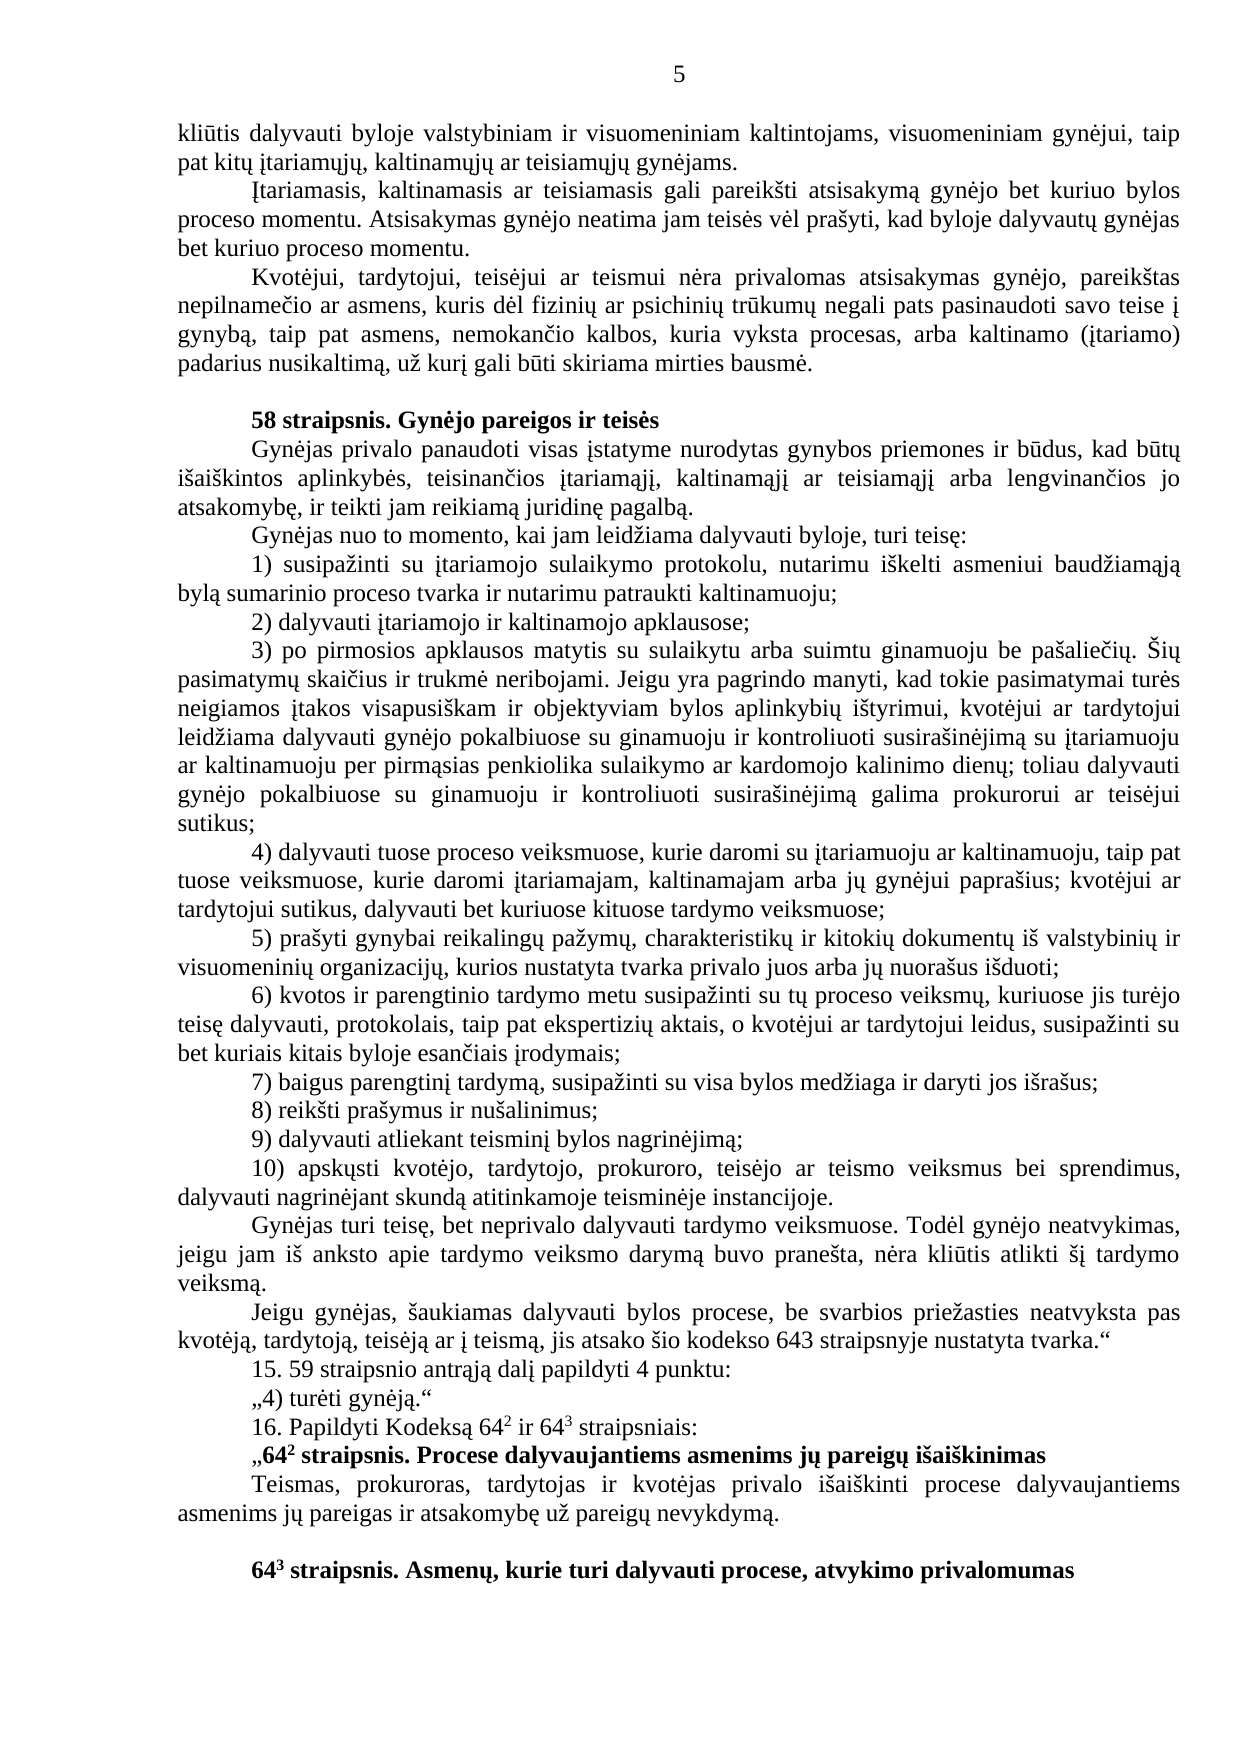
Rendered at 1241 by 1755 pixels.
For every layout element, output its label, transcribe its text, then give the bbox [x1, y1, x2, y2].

text 5) prašyti gynybai reikalingų pažymų, charakteristikų ir kitokių dokumentų iš valstybinių ir visuomeninių organizacijų, kurios nustatyta tvarka privalo juos arba jų nuorašus išduoti; [177, 923, 1181, 981]
text 9) dalyvauti atliekant teisminį bylos nagrinėjimą; [177, 1124, 1181, 1153]
text „4) turėti gynėją.“ [177, 1383, 1181, 1412]
text 2) dalyvauti įtariamojo ir kaltinamojo apklausose; [177, 607, 1181, 636]
text 7) baigus parengtinį tardymą, susipažinti su visa bylos medžiaga ir daryti jos išrašus; [177, 1067, 1181, 1096]
text Gynėjas privalo panaudoti visas įstatyme nurodytas gynybos priemones ir būdus, kad būtų išaiškintos aplinkybės, teisinančios įtariamąjį, kaltinamąjį ar teisiamąjį arba lengvinančios jo atsakomybę, ir teikti jam reikiamą juridinę pagalbą. [177, 434, 1181, 521]
text „642 straipsnis. Procese dalyvaujantiems asmenims jų pareigų išaiškinimas [177, 1441, 1181, 1469]
text 8) reikšti prašymus ir nušalinimus; [177, 1096, 1181, 1124]
text 6) kvotos ir parengtinio tardymo metu susipažinti su tų proceso veiksmų, kuriuose jis turėjo teisę dalyvauti, protokolais, taip pat ekspertizių aktais, o kvotėjui ar tardytojui leidus, susipažinti su bet kuriais kitais byloje esančiais įrodymais; [177, 981, 1181, 1067]
text Jeigu gynėjas, šaukiamas dalyvauti bylos procese, be svarbios priežasties neatvyksta pas kvotėją, tardytoją, teisėją ar į teismą, jis atsako šio kodekso 643 straipsnyje nustatyta tvarka.“ [177, 1297, 1181, 1354]
text kliūtis dalyvauti byloje valstybiniam ir visuomeniniam kaltintojams, visuomeniniam gynėjui, taip pat kitų įtariamųjų, kaltinamųjų ar teisiamųjų gynėjams. [177, 118, 1181, 176]
text 3) po pirmosios apklausos matytis su sulaikytu arba suimtu ginamuoju be pašaliečių. Šių pasimatymų skaičius ir trukmė neribojami. Jeigu yra pagrindo manyti, kad tokie pasimatymai turės neigiamos įtakos visapusiškam ir objektyviam bylos aplinkybių ištyrimui, kvotėjui ar tardytojui leidžiama dalyvauti gynėjo pokalbiuose su ginamuoju ir kontroliuoti susirašinėjimą su įtariamuoju ar kaltinamuoju per pirmąsias penkiolika sulaikymo ar kardomojo kalinimo dienų; toliau dalyvauti gynėjo pokalbiuose su ginamuoju ir kontroliuoti susirašinėjimą galima prokurorui ar teisėjui sutikus; [177, 636, 1181, 837]
text Teismas, prokuroras, tardytojas ir kvotėjas privalo išaiškinti procese dalyvaujantiems asmenims jų pareigas ir atsakomybę už pareigų nevykdymą. [177, 1469, 1181, 1527]
text 58 straipsnis. Gynėjo pareigos ir teisės [177, 406, 1181, 434]
text 15. 59 straipsnio antrąją dalį papildyti 4 punktu: [177, 1354, 1181, 1383]
text Kvotėjui, tardytojui, teisėjui ar teismui nėra privalomas atsisakymas gynėjo, pareikštas nepilnamečio ar asmens, kuris dėl fizinių ar psichinių trūkumų negali pats pasinaudoti savo teise į gynybą, taip pat asmens, nemokančio kalbos, kuria vyksta procesas, arba kaltinamo (įtariamo) padarius nusikaltimą, už kurį gali būti skiriama mirties bausmė. [177, 262, 1181, 377]
text 4) dalyvauti tuose proceso veiksmuose, kurie daromi su įtariamuoju ar kaltinamuoju, taip pat tuose veiksmuose, kurie daromi įtariamajam, kaltinamajam arba jų gynėjui paprašius; kvotėjui ar tardytojui sutikus, dalyvauti bet kuriuose kituose tardymo veiksmuose; [177, 837, 1181, 923]
text Įtariamasis, kaltinamasis ar teisiamasis gali pareikšti atsisakymą gynėjo bet kuriuo bylos proceso momentu. Atsisakymas gynėjo neatima jam teisės vėl prašyti, kad byloje dalyvautų gynėjas bet kuriuo proceso momentu. [177, 176, 1181, 262]
text 16. Papildyti Kodeksą 642 ir 643 straipsniais: [177, 1412, 1181, 1441]
text 10) apskųsti kvotėjo, tardytojo, prokuroro, teisėjo ar teismo veiksmus bei sprendimus, dalyvauti nagrinėjant skundą atitinkamoje teisminėje instancijoje. [177, 1153, 1181, 1211]
text 1) susipažinti su įtariamojo sulaikymo protokolu, nutarimu iškelti asmeniui baudžiamąją bylą sumarinio proceso tvarka ir nutarimu patraukti kaltinamuoju; [177, 549, 1181, 607]
text 643 straipsnis. Asmenų, kurie turi dalyvauti procese, atvykimo privalomumas [177, 1556, 1181, 1584]
text Gynėjas turi teisę, bet neprivalo dalyvauti tardymo veiksmuose. Todėl gynėjo neatvykimas, jeigu jam iš anksto apie tardymo veiksmo darymą buvo pranešta, nėra kliūtis atlikti šį tardymo veiksmą. [177, 1211, 1181, 1297]
text Gynėjas nuo to momento, kai jam leidžiama dalyvauti byloje, turi teisę: [177, 521, 1181, 549]
